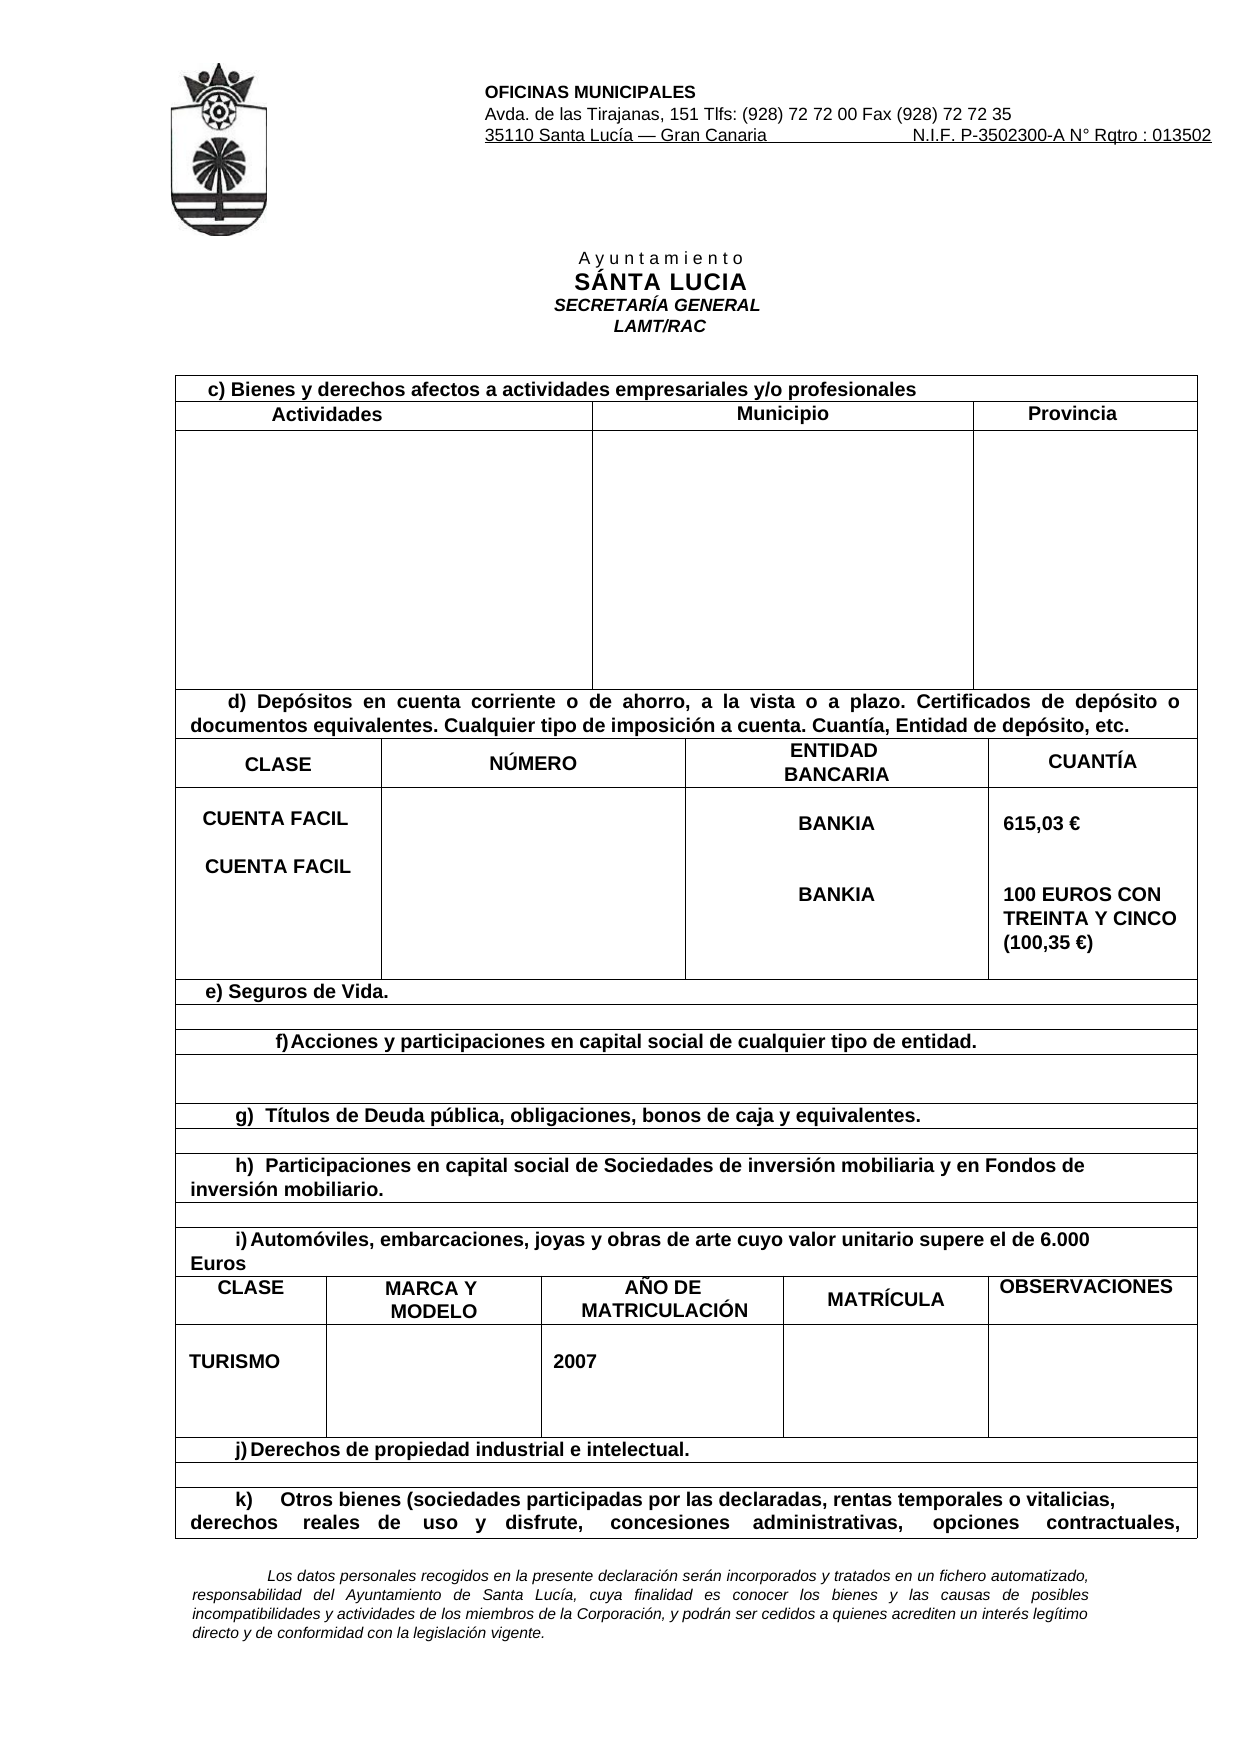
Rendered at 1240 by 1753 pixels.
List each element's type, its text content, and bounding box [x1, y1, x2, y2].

table_cell TURISMO [176, 1325, 326, 1437]
table_header c) Bienes y derechos afectos a actividades empresariales y/o profesionales [176, 376, 1197, 401]
table_cell Títulos de Deuda pública, obligaciones, bonos de caja y equivalentes. [176, 1104, 1197, 1128]
table_header [110, 63, 267, 237]
table_cell Provincia [974, 402, 1197, 430]
table_cell d) Depósitos en cuenta corriente o de ahorro, a la vista o a plazo. Certificados de depósito o documentos equivalentes. Cualquier tipo de imposición a cuenta. Cuantía, Entidad de depósito, etc. [176, 690, 1197, 738]
table_header OFICINAS MUNICIPALES Avda. de las Tirajanas, 151 Tlfs: (928) 72 72 00 Fax (928) 72 72 35 35110 Santa Lucía — Gran Canaria N.I.F. P-3502300-A N° Rqtro : 013502 [267, 63, 1212, 237]
table_cell Acciones y participaciones en capital social de cualquier tipo de entidad. [176, 1030, 1197, 1054]
table_cell [593, 431, 973, 689]
table_cell CUANTÍA [989, 739, 1197, 787]
table_cell OBSERVACIONES [989, 1277, 1197, 1324]
table_cell CLASE [176, 739, 381, 787]
table_cell [989, 1325, 1197, 1437]
table_cell BANKIA BANKIA [686, 788, 988, 979]
text SÁNTA LUCIA [109, 269, 1212, 295]
table_cell NÚMERO [382, 739, 685, 787]
table_cell ENTIDAD BANCARIA [686, 739, 988, 787]
table_cell Actividades [176, 402, 592, 430]
table_cell [327, 1325, 541, 1437]
table_cell Participaciones en capital social de Sociedades de inversión mobiliaria y en Fondos de inversión mobiliario. [176, 1154, 1197, 1202]
table_cell CLASE [176, 1277, 326, 1324]
table_cell 2007 [542, 1325, 783, 1437]
table_cell Municipio [593, 402, 973, 430]
table_cell [382, 788, 685, 979]
table_cell [784, 1325, 988, 1437]
table_cell Derechos de propiedad industrial e intelectual. [176, 1438, 1197, 1462]
text SECRETARÍA GENERAL LAMT/RAC [109, 295, 1212, 337]
table_cell AÑO DE MATRICULACIÓN [542, 1277, 783, 1324]
table_cell [176, 1463, 1197, 1487]
table_cell [176, 431, 592, 689]
table_cell [176, 1005, 1197, 1029]
table_cell CUENTA FACIL CUENTA FACIL [176, 788, 381, 979]
table_cell [176, 1129, 1197, 1153]
table_cell e) Seguros de Vida. [176, 980, 1197, 1004]
table_cell MATRÍCULA [784, 1277, 988, 1324]
table_cell 615,03 € 100 EUROS CON TREINTA Y CINCO (100,35 €) [989, 788, 1197, 979]
table_cell [176, 1203, 1197, 1227]
table_cell [176, 1055, 1197, 1103]
table_cell MARCA Y MODELO [327, 1277, 541, 1324]
table_cell [974, 431, 1197, 689]
text Los datos personales recogidos en la presente declaración serán incorporados y tratados en un fichero automatizado, responsabilidad del Ayuntamiento de Santa Lucía, cuya finalidad es conocer los bienes y las causas de posibles incompatibilidades y actividades de los miembros de la Corporación, y podrán ser cedidos a quienes acrediten un interés legítimo directo y de conformidad con la legislación vigente. [192, 1566, 1092, 1643]
text Ayuntamiento [109, 248, 1212, 269]
table_cell Automóviles, embarcaciones, joyas y obras de arte cuyo valor unitario supere el de 6.000 Euros [176, 1228, 1197, 1276]
table_cell Otros bienes (sociedades participadas por las declaradas, rentas temporales o vitalicias, derechos reales de uso y disfrute, concesiones administrativas, opciones contractuales, [176, 1488, 1197, 1537]
